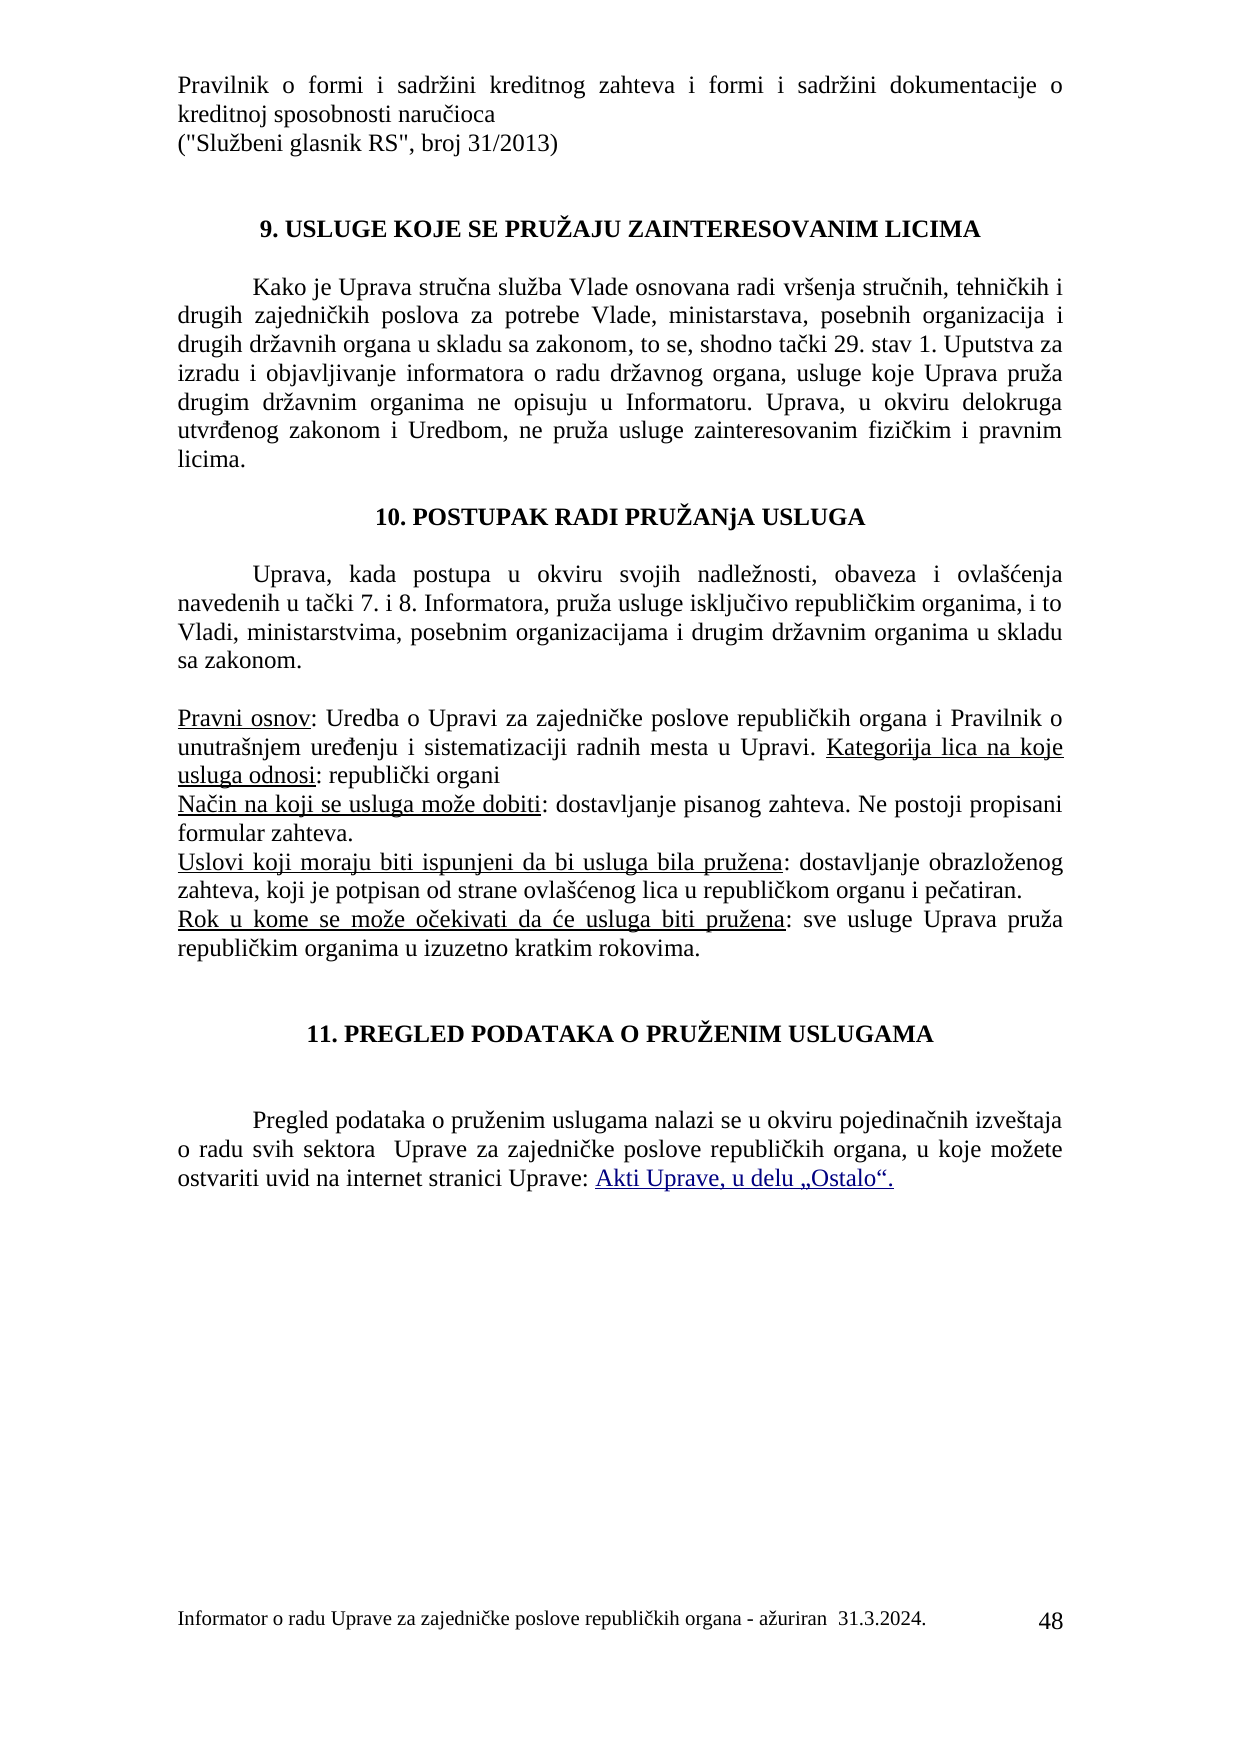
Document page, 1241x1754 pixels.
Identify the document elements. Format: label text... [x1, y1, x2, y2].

subtitle 11. PREGLED PODATAKA O PRUŽENIM USLUGAMA [177, 1019, 1063, 1048]
text Uslovi koji moraju biti ispunjeni da bi usluga bila pružena: dostavlјanje obrazloženog zahteva, koji je potpisan od strane ovlašćenog lica u republičkom organu i pečatiran. [177, 847, 1063, 904]
subtitle 9. USLUGE KOJE SE PRUŽAJU ZAINTERESOVANIM LICIMA [177, 214, 1063, 243]
subtitle 10. POSTUPAK RADI PRUŽANјA USLUGA [177, 502, 1063, 530]
text Pravni osnov: Uredba o Upravi za zajedničke poslove republičkih organa i Pravilnik o unutrašnjem uređenju i sistematizaciji radnih mesta u Upravi. Kategorija lica na koje usluga odnosi: republički organi [177, 703, 1063, 789]
text Način na koji se usluga može dobiti: dostavlјanje pisanog zahteva. Ne postoji propisani formular zahteva. [177, 789, 1063, 847]
text Kako je Uprava stručna služba Vlade osnovana radi vršenja stručnih, tehničkih i drugih zajedničkih poslova za potrebe Vlade, ministarstava, posebnih organizacija i drugih državnih organa u skladu sa zakonom, to se, shodno tački 29. stav 1. Uputstva za izradu i objavlјivanje informatora o radu državnog organa, usluge koje Uprava pruža drugim državnim organima ne opisuju u Informatoru. Uprava, u okviru delokruga utvrđenog zakonom i Uredbom, ne pruža usluge zainteresovanim fizičkim i pravnim licima. [177, 272, 1063, 473]
text Pregled podataka o pruženim uslugama nalazi se u okviru pojedinačnih izveštaja o radu svih sektora Uprave za zajedničke poslove republičkih organa, u koje možete ostvariti uvid na internet stranici Uprave: Akti Uprave, u delu „Ostalo“. [177, 1105, 1063, 1192]
text Rok u kome se može očekivati da će usluga biti pružena: sve usluge Uprava pruža republičkim organima u izuzetno kratkim rokovima. [177, 904, 1063, 962]
text Pravilnik o formi i sadržini kreditnog zahteva i formi i sadržini dokumentacije o kreditnoj sposobnosti naručioca [177, 70, 1063, 128]
text Uprava, kada postupa u okviru svojih nadležnosti, obaveza i ovlašćenja navedenih u tački 7. i 8. Informatora, pruža usluge isklјučivo republičkim organima, i to Vladi, ministarstvima, posebnim organizacijama i drugim državnim organima u skladu sa zakonom. [177, 559, 1063, 674]
text ("Službeni glasnik RS", broj 31/2013) [177, 128, 1063, 157]
